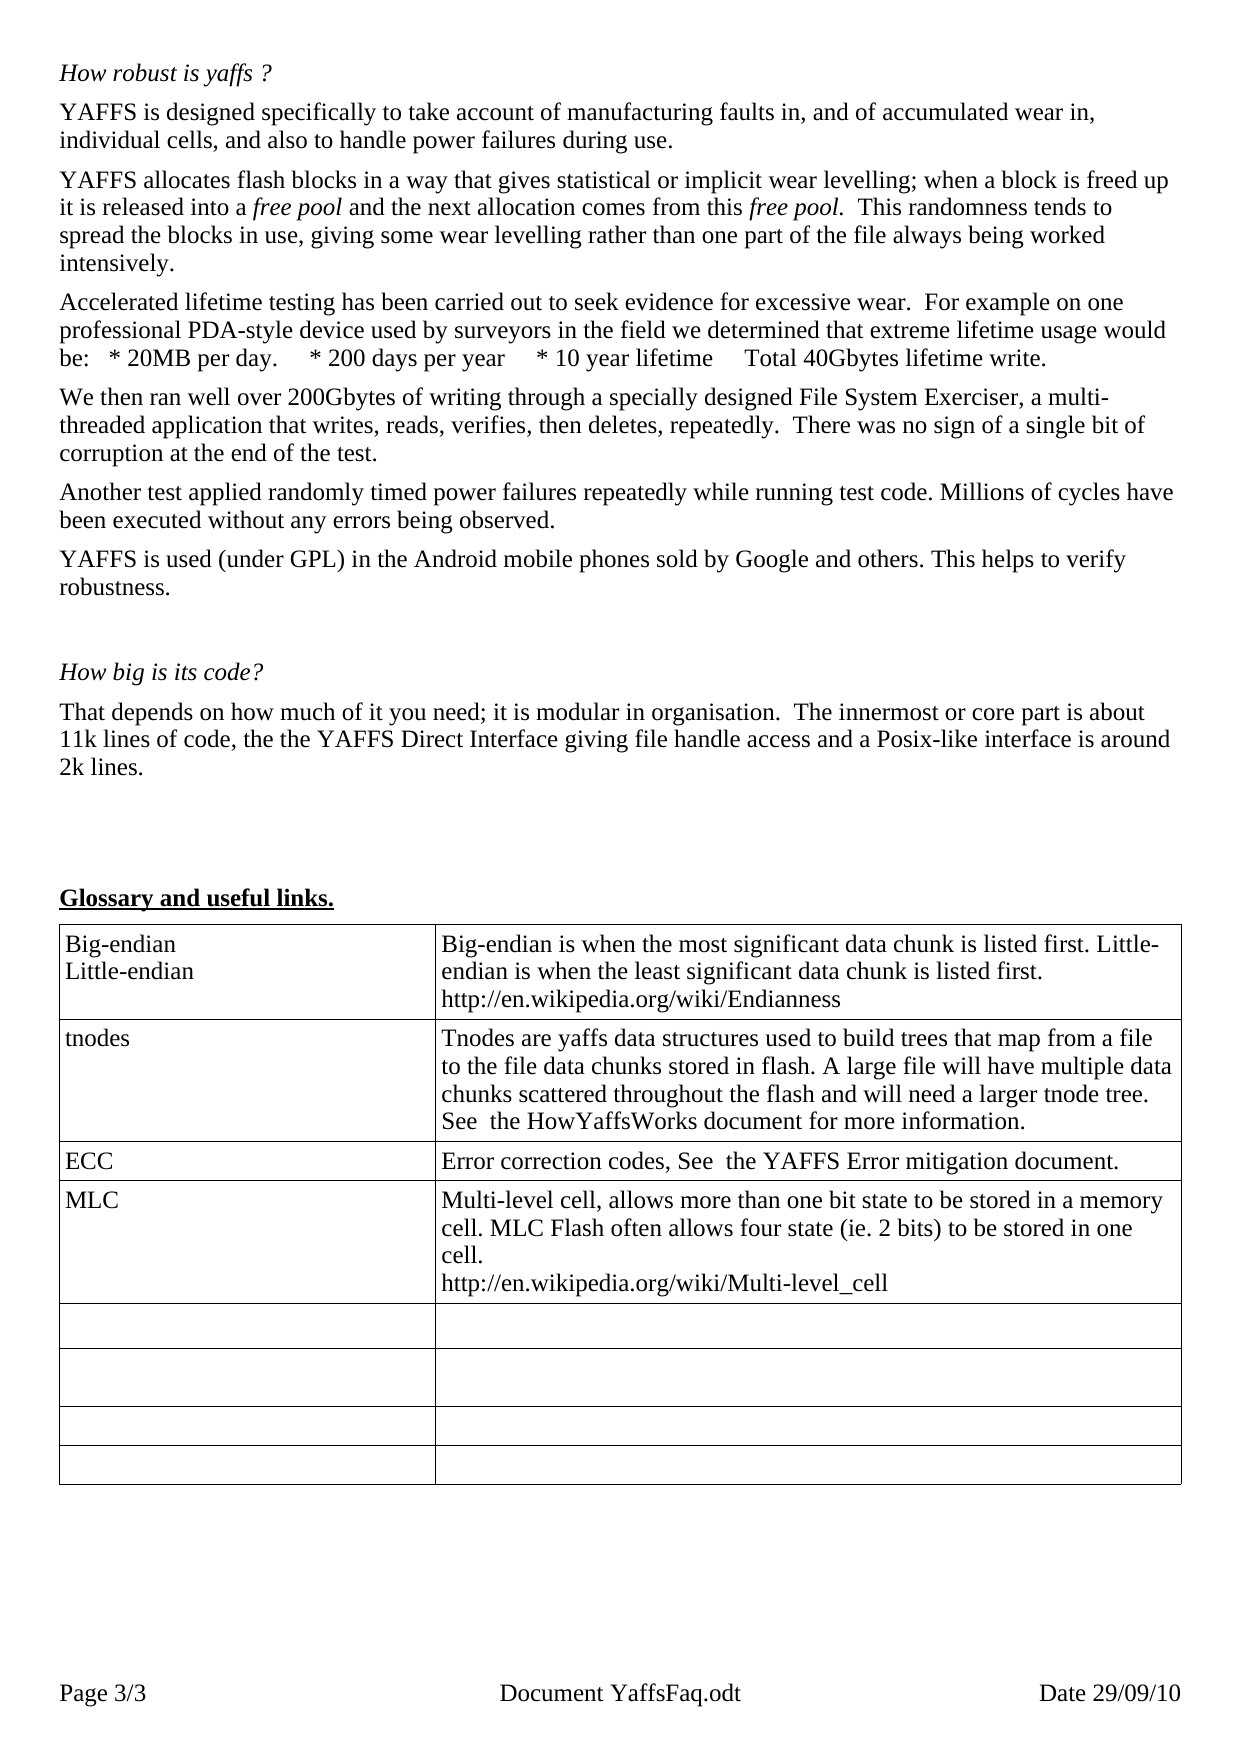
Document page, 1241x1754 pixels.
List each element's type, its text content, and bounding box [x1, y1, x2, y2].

text How big is its code? [59, 658, 1181, 686]
text Another test applied randomly timed power failures repeatedly while running test code. Millions of cycles have been executed without any errors being observed. [59, 478, 1181, 533]
table_cell [60, 1349, 435, 1406]
text YAFFS is designed specifically to take account of manufacturing faults in, and of accumulated wear in, individual cells, and also to handle power failures during use. [59, 98, 1181, 154]
text We then ran well over 200Gbytes of writing through a specially designed File System Exerciser, a multi-threaded application that writes, reads, verifies, then deletes, repeatedly. There was no sign of a single bit of corruption at the end of the test. [59, 383, 1181, 466]
table_cell Error correction codes, See the YAFFS Error mitigation document. [436, 1142, 1181, 1180]
table_header Big-endian is when the most significant data chunk is listed first. Little-endian is when the least significant data chunk is listed first. http://en.wikipedia.org/wiki/Endianness [436, 925, 1181, 1018]
table_cell Tnodes are yaffs data structures used to build trees that map from a file to the file data chunks stored in flash. A large file will have multiple data chunks scattered throughout the flash and will need a larger tnode tree. See the HowYaffsWorks document for more information. [436, 1020, 1181, 1141]
text That depends on how much of it you need; it is modular in organisation. The innermost or core part is about 11k lines of code, the the YAFFS Direct Interface giving file handle access and a Posix-like interface is around 2k lines. [59, 698, 1181, 781]
table_cell [436, 1407, 1181, 1445]
table_cell ECC [60, 1142, 435, 1180]
table_cell [436, 1349, 1181, 1406]
table_cell [60, 1304, 435, 1348]
table_cell MLC [60, 1181, 435, 1303]
text YAFFS is used (under GPL) in the Android mobile phones sold by Google and others. This helps to verify robustness. [59, 545, 1181, 601]
table_cell [436, 1446, 1181, 1484]
table_cell [436, 1304, 1181, 1348]
table_cell [60, 1446, 435, 1484]
table_cell Multi-level cell, allows more than one bit state to be stored in a memory cell. MLC Flash often allows four state (ie. 2 bits) to be stored in one cell. http://en.wikipedia.org/wiki/Multi-level_cell [436, 1181, 1181, 1303]
text How robust is yaffs ? [59, 59, 1181, 87]
text Accelerated lifetime testing has been carried out to seek evidence for excessive wear. For example on one professional PDA-style device used by surveyors in the field we determined that extreme lifetime usage would be: * 20MB per day. * 200 days per year * 10 year lifetime Total 40Gbytes lifetime write. [59, 288, 1181, 371]
table_cell [60, 1407, 435, 1445]
table_cell tnodes [60, 1020, 435, 1141]
table_header Big-endian Little-endian [60, 925, 435, 1018]
text YAFFS allocates flash blocks in a way that gives statistical or implicit wear levelling; when a block is freed up it is released into a free pool and the next allocation comes from this free pool. This randomness tends to spread the blocks in use, giving some wear levelling rather than one part of the file always being worked intensively. [59, 166, 1181, 277]
text Glossary and useful links. [59, 884, 1181, 912]
